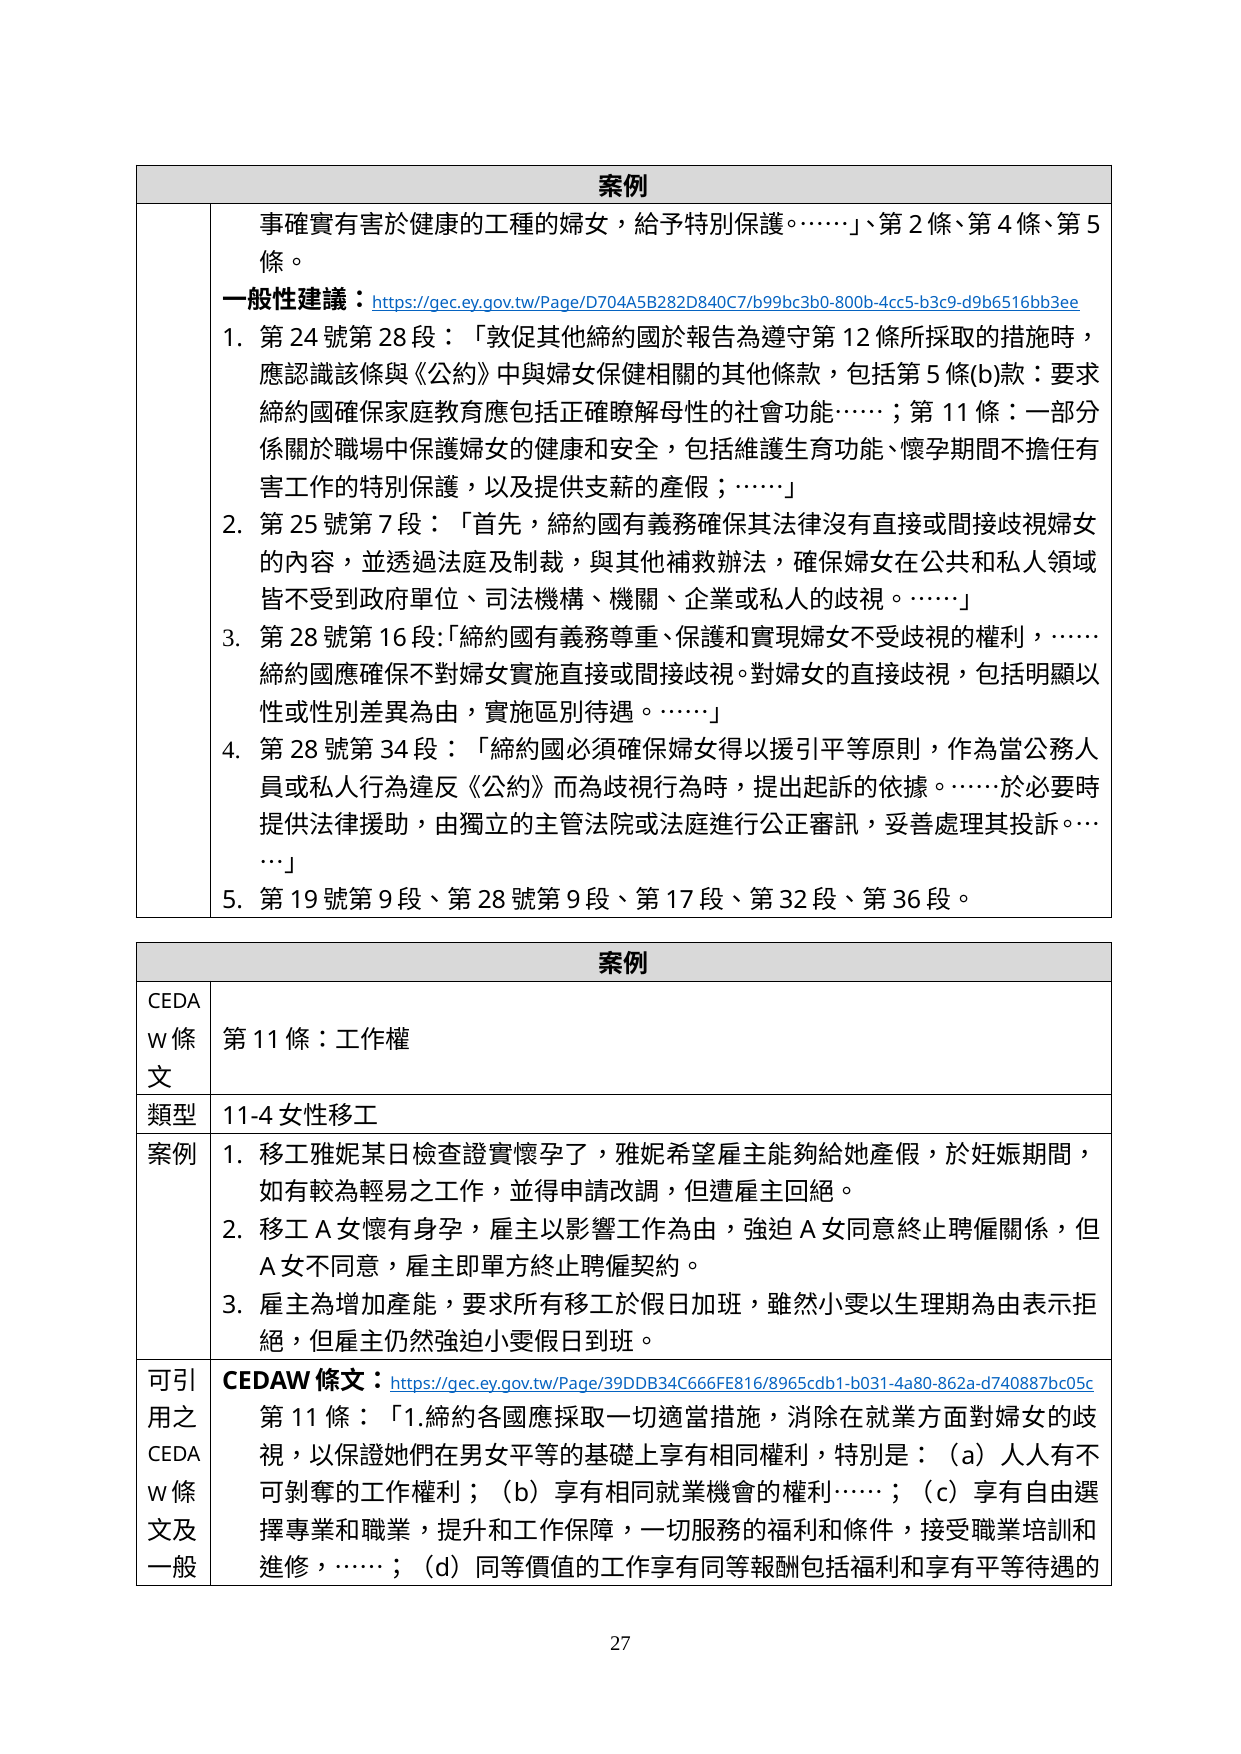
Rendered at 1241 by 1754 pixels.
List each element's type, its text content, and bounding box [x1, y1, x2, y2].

table_cell CEDAW條文：https://gec.ey.gov.tw/Page/39DDB34C666FE816/8965cdb1-b031-4a80-862a-d740887bc05c 第11條：「1.締約各國應採取一切適當措施，消除在就業方面對婦女的歧視，以保證她們在男女平等的基礎上享有相同權利，特別是：（a）人人有不可剝奪的工作權利；（b）享有相同就業機會的權利……；（c）享有自由選擇專業和職業，提升和工作保障，一切服務的福利和條件，接受職業培訓和進修，……；（d）同等價值的工作享有同等報酬包括福利和享有平等待遇的 [211, 1360, 1111, 1585]
table_cell 類型 [137, 1095, 210, 1133]
table_header 案例 [137, 166, 1111, 203]
table_cell 案例 [137, 1134, 210, 1359]
table_cell [137, 204, 210, 917]
table_cell 11-4女性移工 [211, 1095, 1111, 1133]
table_cell 可引用之CEDAW條文及一般 [137, 1360, 210, 1585]
table_cell 移工雅妮某日檢查證實懷孕了，雅妮希望雇主能夠給她產假，於妊娠期間，如有較為輕易之工作，並得申請改調，但遭雇主回絕。 移工A女懷有身孕，雇主以影響工作為由，強迫A女同意終止聘僱關係，但A女不同意，雇主即單方終止聘僱契約。 雇主為增加產能，要求所有移工於假日加班，雖然小雯以生理期為由表示拒絕，但雇主仍然強迫小雯假日到班。 [211, 1134, 1111, 1359]
table_cell 事確實有害於健康的工種的婦女，給予特別保護。……」、第2條、第4條、第5條。 一般性建議：https://gec.ey.gov.tw/Page/D704A5B282D840C7/b99bc3b0-800b-4cc5-b3c9-d9b6516bb3ee 第24號第28段：「敦促其他締約國於報告為遵守第12條所採取的措施時，應認識該條與《公約》中與婦女保健相關的其他條款，包括第5條(b)款：要求締約國確保家庭教育應包括正確瞭解母性的社會功能……；第11條：一部分係關於職場中保護婦女的健康和安全，包括維護生育功能、懷孕期間不擔任有害工作的特別保護，以及提供支薪的產假；……」 第25號第7段：「首先，締約國有義務確保其法律沒有直接或間接歧視婦女的內容，並透過法庭及制裁，與其他補救辦法，確保婦女在公共和私人領域皆不受到政府單位、司法機構、機關、企業或私人的歧視。……」 第28號第16段:「締約國有義務尊重、保護和實現婦女不受歧視的權利，……締約國應確保不對婦女實施直接或間接歧視。對婦女的直接歧視，包括明顯以性或性別差異為由，實施區別待遇。……」 第28號第34段：「締約國必須確保婦女得以援引平等原則，作為當公務人員或私人行為違反《公約》而為歧視行為時，提出起訴的依據。……於必要時提供法律援助，由獨立的主管法院或法庭進行公正審訊，妥善處理其投訴。……」 第19號第9段、第28號第9段、第17段、第32段、第36段。 [211, 204, 1111, 917]
table_cell CEDAW條文 [137, 982, 210, 1094]
table_header 案例 [137, 943, 1111, 981]
table_cell 第11條：工作權 [211, 982, 1111, 1094]
